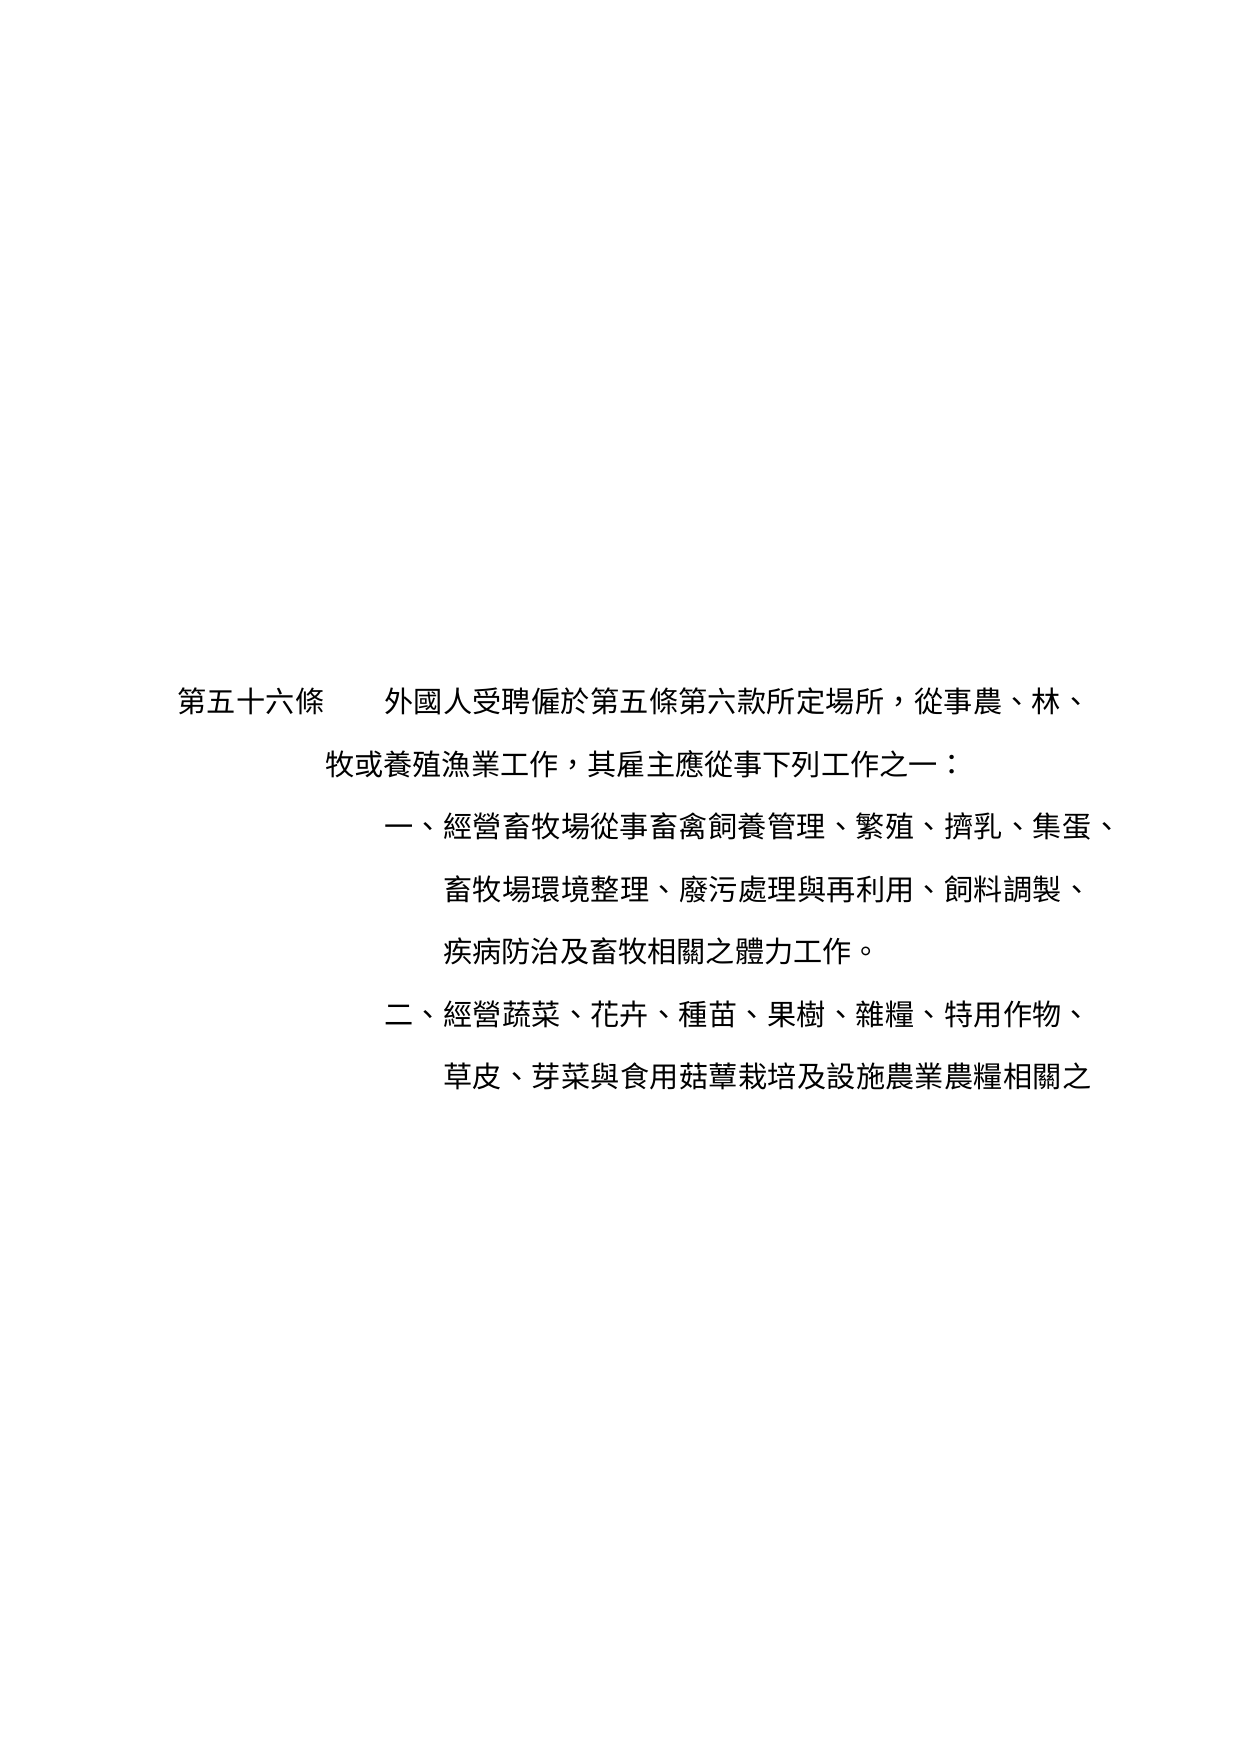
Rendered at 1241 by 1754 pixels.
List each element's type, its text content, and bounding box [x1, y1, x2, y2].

text 二、經營蔬菜、花卉、種苗、果樹、雜糧、特用作物、草皮、芽菜與食用菇蕈栽培及設施農業農糧相關之 [384, 971, 1092, 1096]
text 第五十六條 外國人受聘僱於第五條第六款所定場所，從事農、林、牧或養殖漁業工作，其雇主應從事下列工作之一： [177, 658, 1092, 783]
text 一、經營畜牧場從事畜禽飼養管理、繁殖、擠乳、集蛋、畜牧場環境整理、廢污處理與再利用、飼料調製、疾病防治及畜牧相關之體力工作。 [384, 783, 1092, 971]
